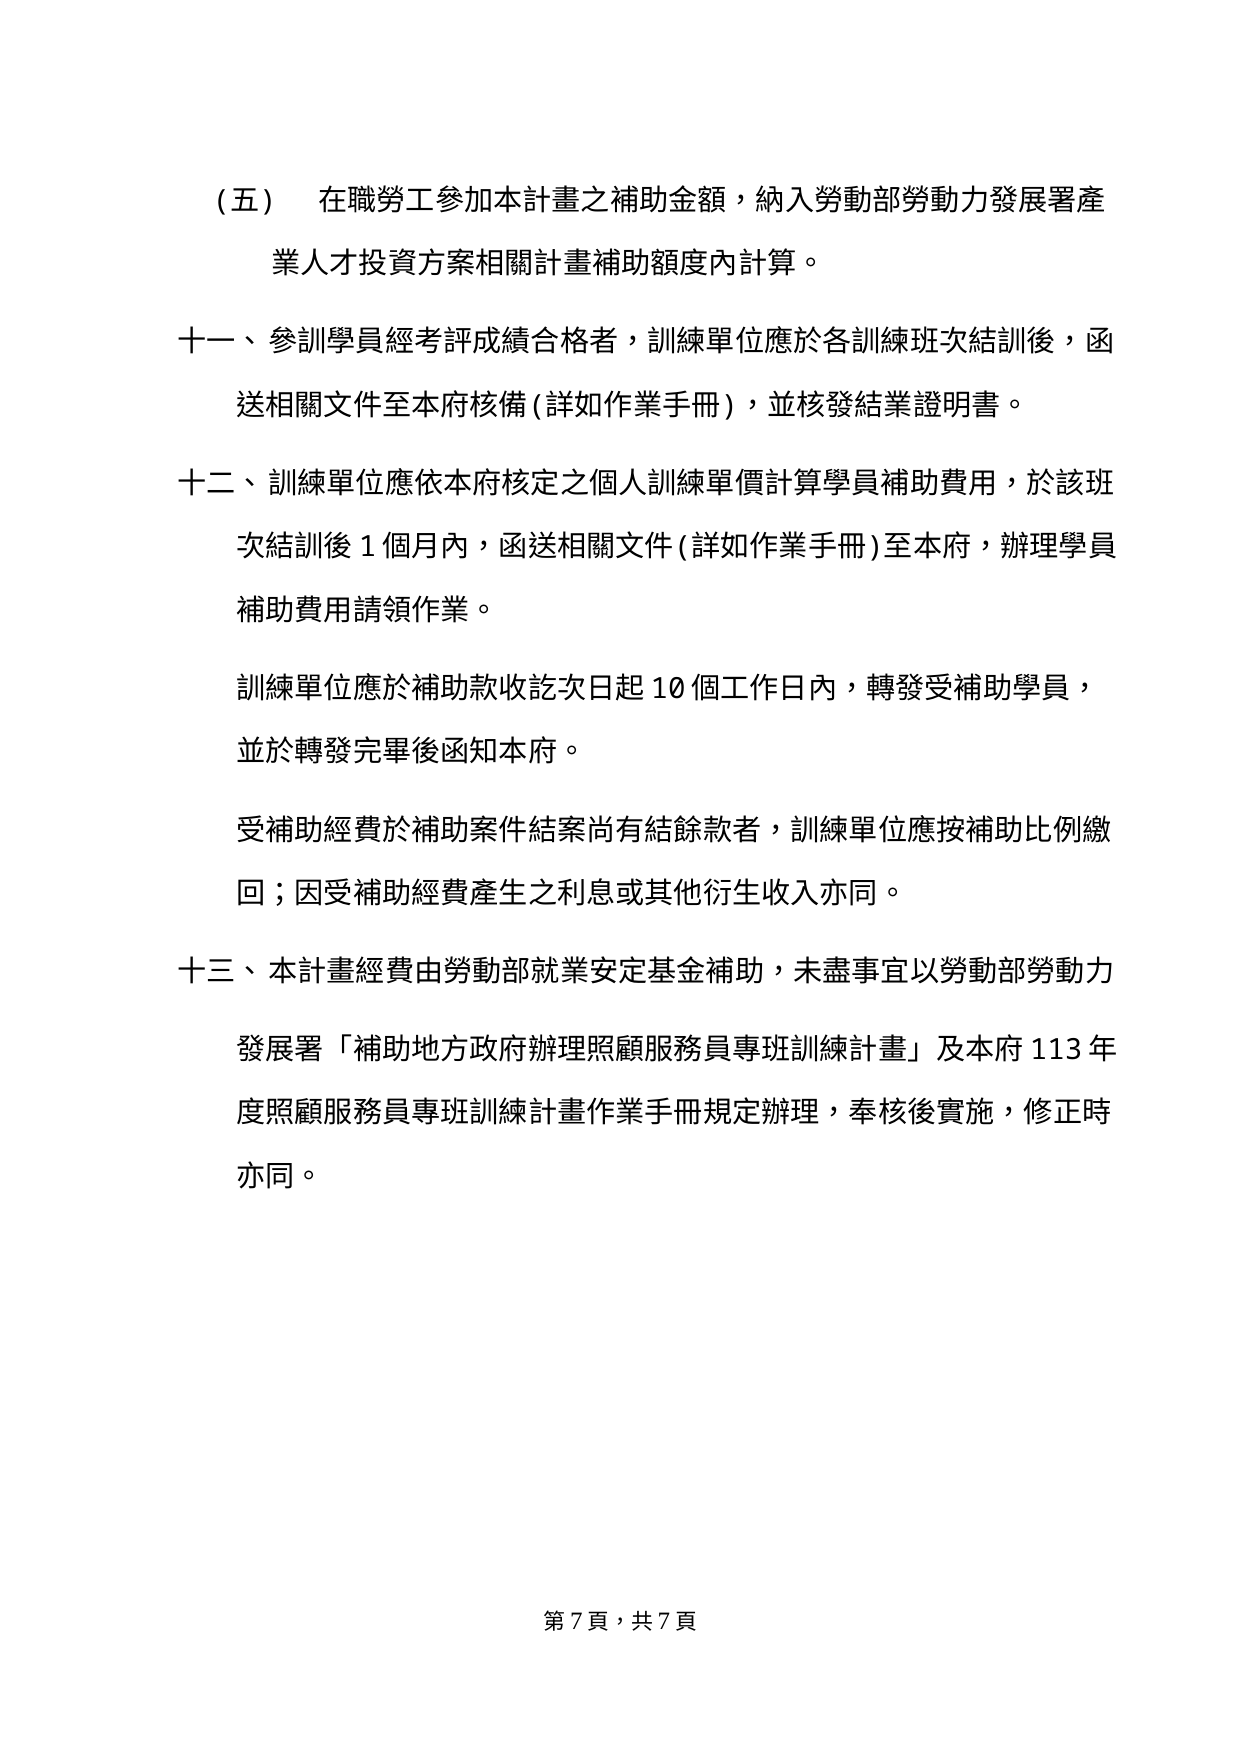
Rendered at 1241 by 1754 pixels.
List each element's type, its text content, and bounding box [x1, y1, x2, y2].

list 訓練單位應於補助款收訖次日起10個工作日內，轉發受補助學員，並於轉發完畢後函知本府。 [177, 664, 1122, 770]
list 本計畫經費由勞動部就業安定基金補助，未盡事宜以勞動部勞動力 [177, 947, 1122, 990]
list 參訓學員經考評成績合格者，訓練單位應於各訓練班次結訓後，函送相關文件至本府核備(詳如作業手冊)，並核發結業證明書。 [177, 318, 1122, 424]
list 發展署「補助地方政府辦理照顧服務員專班訓練計畫」及本府113年度照顧服務員專班訓練計畫作業手冊規定辦理，奉核後實施，修正時亦同。 [177, 1026, 1122, 1195]
list 在職勞工參加本計畫之補助金額，納入勞動部勞動力發展署產業人才投資方案相關計畫補助額度內計算。 [212, 176, 1122, 282]
list 受補助經費於補助案件結案尚有結餘款者，訓練單位應按補助比例繳回；因受補助經費產生之利息或其他衍生收入亦同。 [177, 806, 1122, 912]
list 訓練單位應依本府核定之個人訓練單價計算學員補助費用，於該班次結訓後1個月內，函送相關文件(詳如作業手冊)至本府，辦理學員補助費用請領作業。 [177, 459, 1122, 629]
